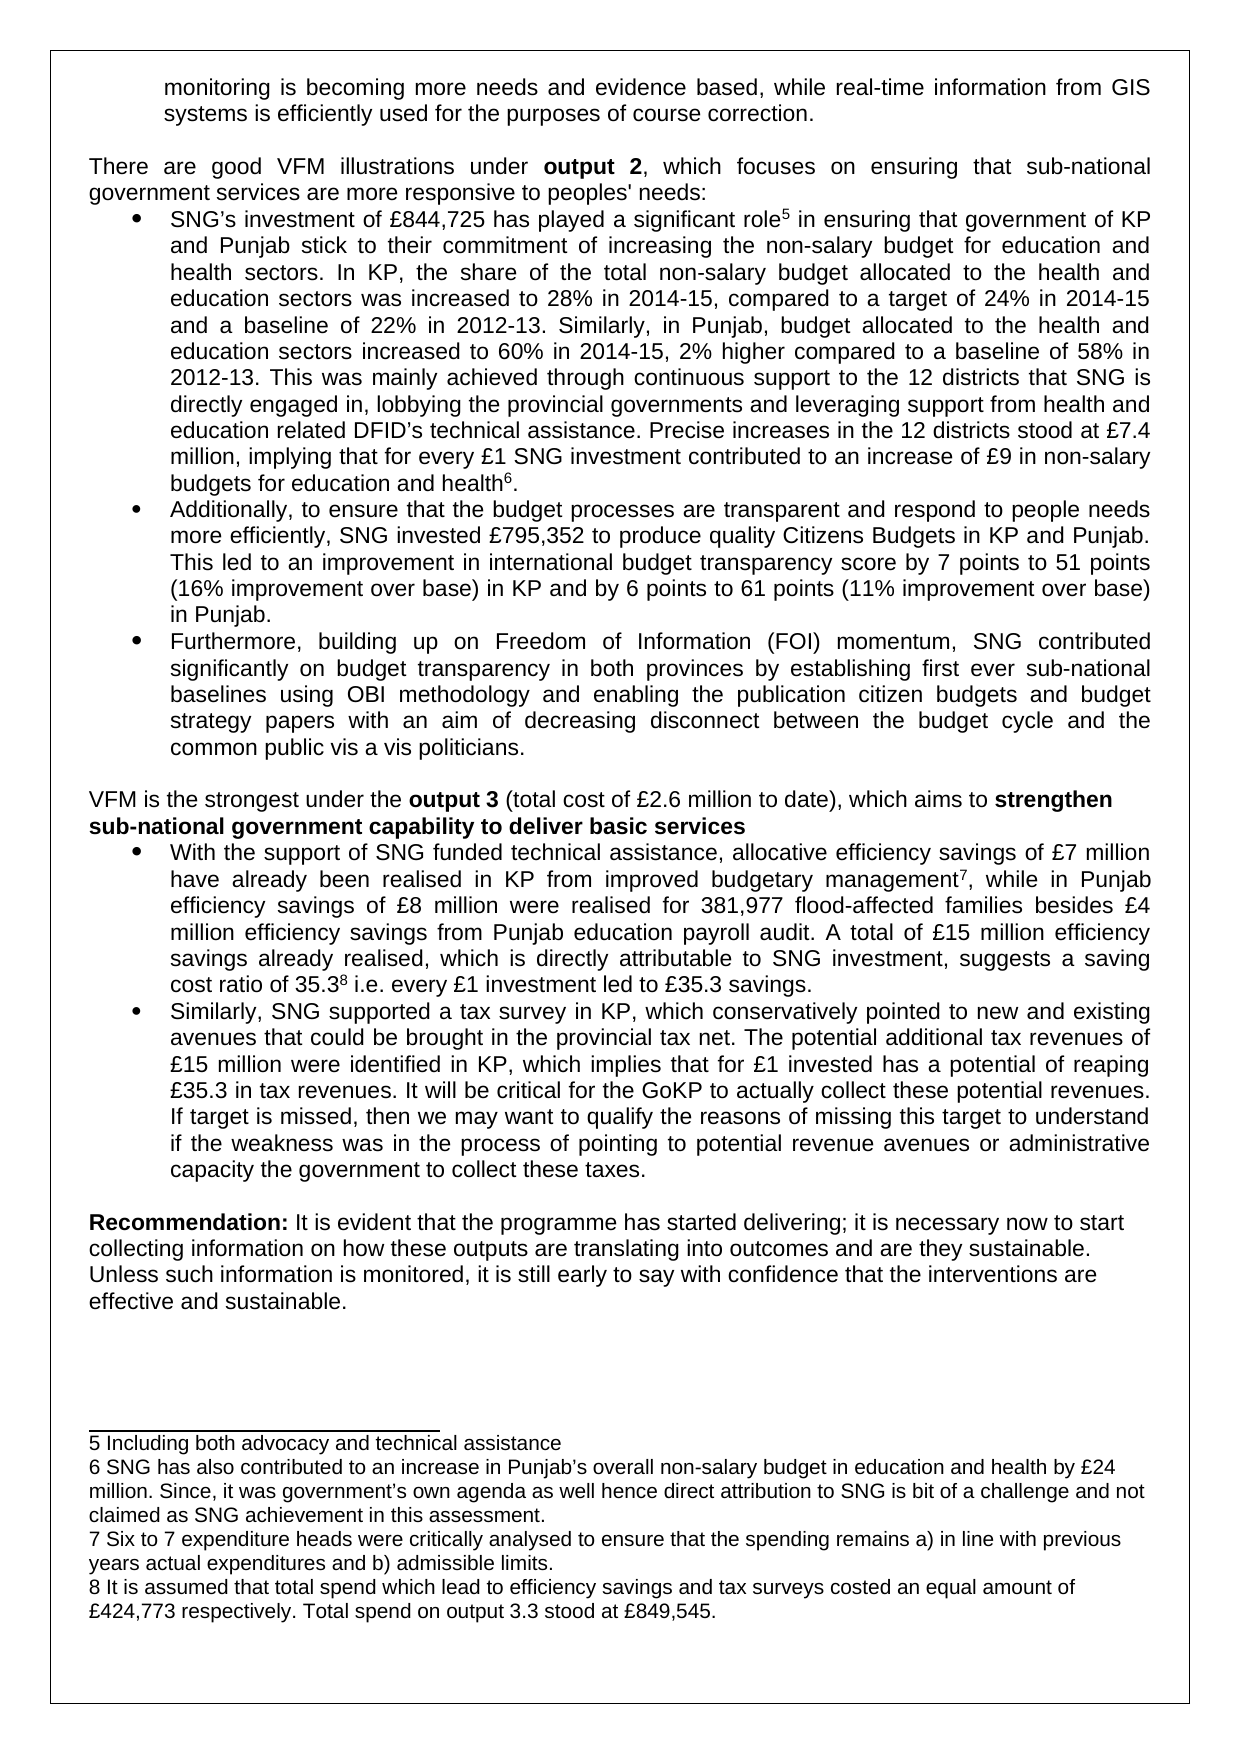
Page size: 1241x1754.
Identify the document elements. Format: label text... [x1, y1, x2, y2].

text There are good VFM illustrations under output 2, which focuses on ensuring that sub-national government services are more responsive to peoples' needs: [89, 153, 1152, 206]
list Including both advocacy and technical assistance [89, 1431, 1152, 1455]
text Recommendation: It is evident that the programme has started delivering; it is necessary now to start collecting information on how these outputs are translating into outcomes and are they sustainable. Unless such information is monitored, it is still early to say with confidence that the interventions are effective and sustainable. [89, 1209, 1152, 1314]
list Additionally, to ensure that the budget processes are transparent and respond to people needs more efficiently, SNG invested £795,352 to produce quality Citizens Budgets in KP and Punjab. This led to an improvement in international budget transparency score by 7 points to 51 points (16% improvement over base) in KP and by 6 points to 61 points (11% improvement over base) in Punjab. [132, 496, 1152, 628]
list SNG has also contributed to an increase in Punjab’s overall non-salary budget in education and health by £24 million. Since, it was government’s own agenda as well hence direct attribution to SNG is bit of a challenge and not claimed as SNG achievement in this assessment. [89, 1455, 1152, 1527]
list With the support of SNG funded technical assistance, allocative efficiency savings of £7 million have already been realised in KP from improved budgetary management, while in Punjab efficiency savings of £8 million were realised for 381,977 flood-affected families besides £4 million efficiency savings from Punjab education payroll audit. A total of £15 million efficiency savings already realised, which is directly attributable to SNG investment, suggests a saving cost ratio of 35.3 i.e. every £1 investment led to £35.3 savings. [132, 839, 1152, 998]
list SNG’s investment of £844,725 has played a significant role in ensuring that government of KP and Punjab stick to their commitment of increasing the non-salary budget for education and health sectors. In KP, the share of the total non-salary budget allocated to the health and education sectors was increased to 28% in 2014-15, compared to a target of 24% in 2014-15 and a baseline of 22% in 2012-13. Similarly, in Punjab, budget allocated to the health and education sectors increased to 60% in 2014-15, 2% higher compared to a baseline of 58% in 2012-13. This was mainly achieved through continuous support to the 12 districts that SNG is directly engaged in, lobbying the provincial governments and leveraging support from health and education related DFID’s technical assistance. Precise increases in the 12 districts stood at £7.4 million, implying that for every £1 SNG investment contributed to an increase of £9 in non-salary budgets for education and health. [132, 206, 1152, 496]
list monitoring is becoming more needs and evidence based, while real-time information from GIS systems is efficiently used for the purposes of course correction. [126, 74, 1152, 127]
list It is assumed that total spend which lead to efficiency savings and tax surveys costed an equal amount of £424,773 respectively. Total spend on output 3.3 stood at £849,545. [89, 1575, 1152, 1623]
list Similarly, SNG supported a tax survey in KP, which conservatively pointed to new and existing avenues that could be brought in the provincial tax net. The potential additional tax revenues of £15 million were identified in KP, which implies that for £1 invested has a potential of reaping £35.3 in tax revenues. It will be critical for the GoKP to actually collect these potential revenues. If target is missed, then we may want to qualify the reasons of missing this target to understand if the weakness was in the process of pointing to potential revenue avenues or administrative capacity the government to collect these taxes. [132, 998, 1152, 1182]
list Furthermore, building up on Freedom of Information (FOI) momentum, SNG contributed significantly on budget transparency in both provinces by establishing first ever sub-national baselines using OBI methodology and enabling the publication citizen budgets and budget strategy papers with an aim of decreasing disconnect between the budget cycle and the common public vis a vis politicians. [132, 628, 1152, 760]
text VFM is the strongest under the output 3 (total cost of £2.6 million to date), which aims to strengthen sub-national government capability to deliver basic services [89, 786, 1152, 839]
list Six to 7 expenditure heads were critically analysed to ensure that the spending remains a) in line with previous years actual expenditures and b) admissible limits. [89, 1527, 1152, 1575]
